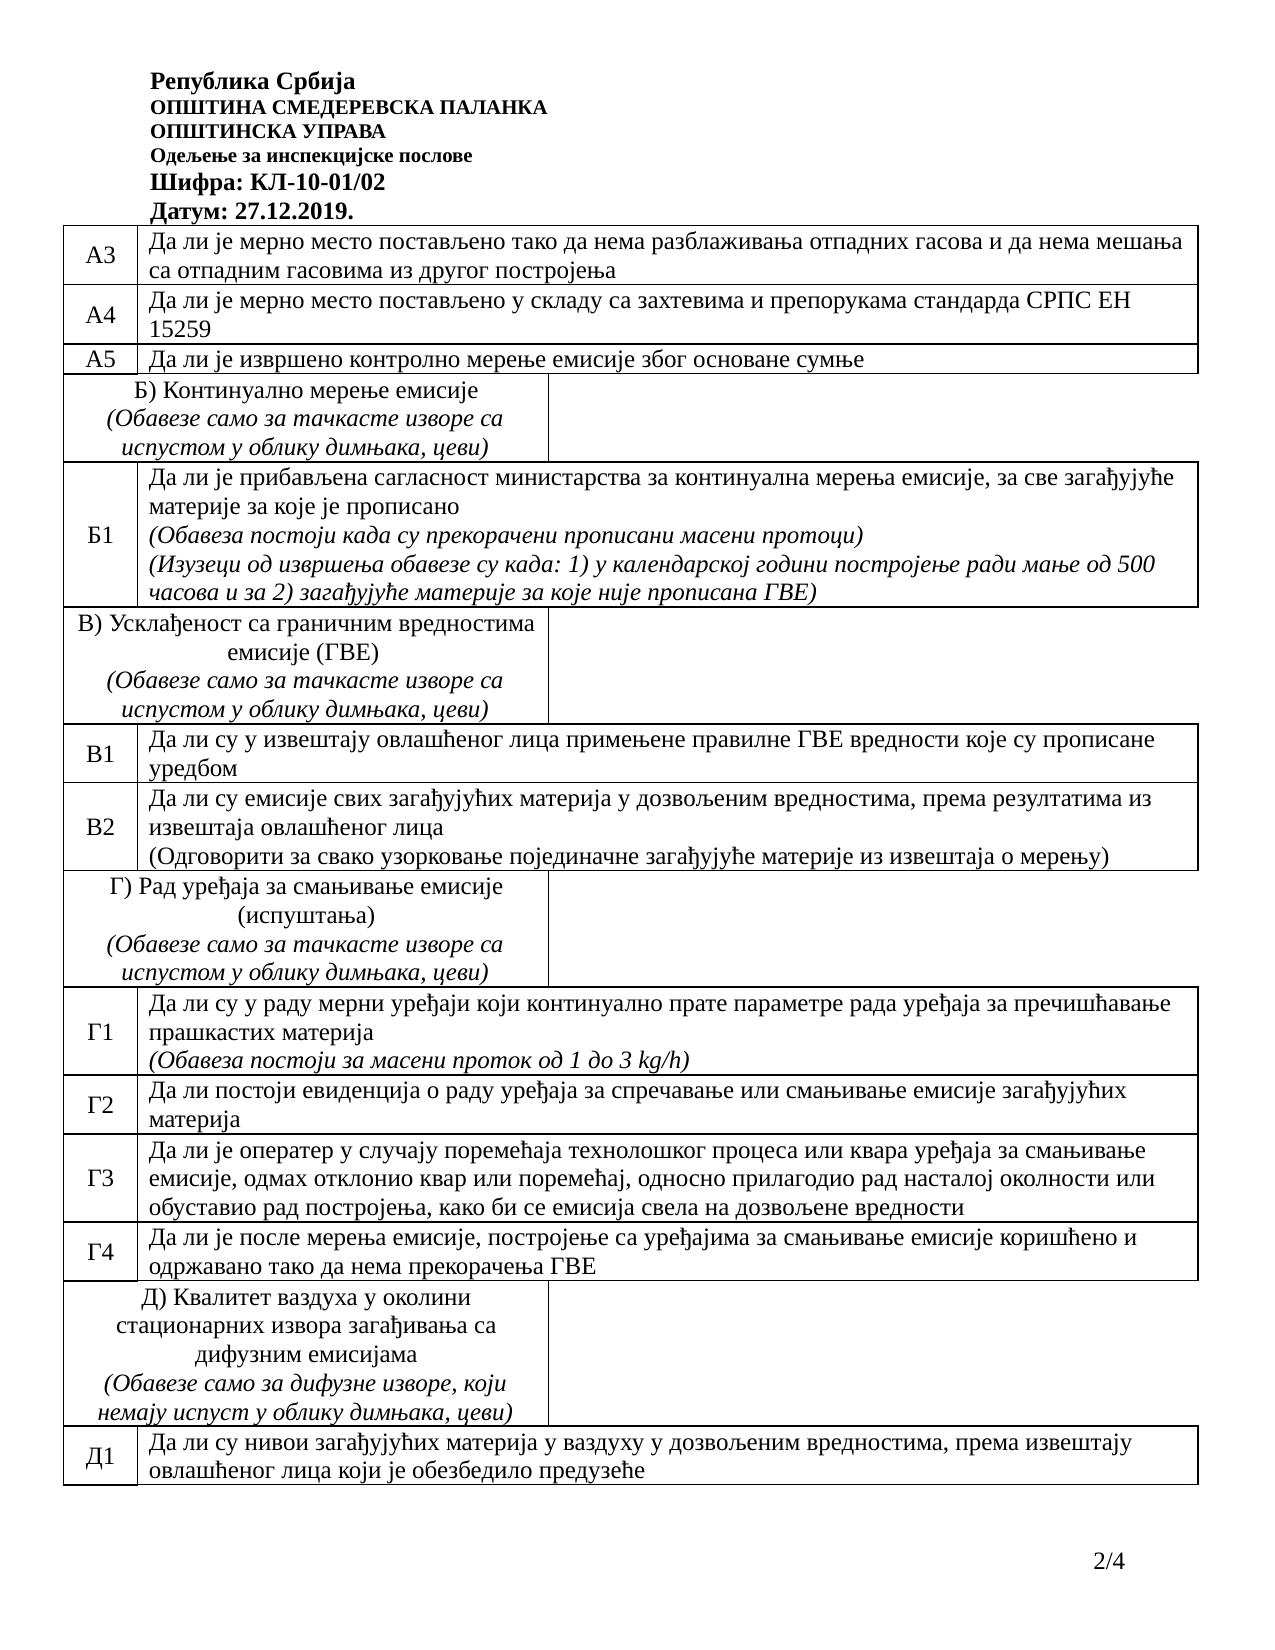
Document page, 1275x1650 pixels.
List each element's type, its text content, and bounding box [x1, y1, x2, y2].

table_cell Г1 [64, 988, 137, 1074]
table_cell Д) Квалитет ваздуха у околини стационарних извора загађивања са дифузним емисијама (Обавезе само за дифузне изворе, који немају испуст у облику димњака, цеви) [64, 1281, 548, 1425]
table_cell Г3 [64, 1135, 137, 1221]
table_cell Да ли су у раду мерни уређаји који континуално прате параметре рада уређаја за пречишћавање прашкастих материја (Обавеза постоји за масени проток од 1 до 3 kg/h) [138, 988, 1197, 1074]
table_cell Да ли су нивои загађујућих материја у ваздуху у дозвољеним вредностима, према извештају овлашћеног лица који је обезбедило предузеће [138, 1427, 1197, 1484]
table_cell Да ли је мерно место постављено тако да нема разблаживања отпадних гасова и да нема мешања са отпадним гасовима из другог постројења [138, 226, 1197, 284]
table_cell Да ли је извршено контролно мерење емисије због основане сумње [138, 345, 1197, 373]
table_cell Да ли je после мерења емисије, постројење са уређајима за смањивање емисије коришћенo и одржаванo тако да нема прекорачења ГВЕ [138, 1223, 1197, 1280]
table_cell Б1 [64, 463, 137, 606]
table_cell Да ли је прибављена сагласност министарства за континуална мерења емисије, за све загађујуће материје за које је прописано (Обавеза постоји када су прекорачени прописани масени протоци) (Изузеци од извршења обавезе су када: 1) у календарској години постројење ради мање од 500 часова и за 2) загађујуће материје за које није прописана ГВЕ) [138, 463, 1197, 606]
table_cell Д1 [64, 1427, 137, 1484]
table_cell Г4 [64, 1223, 137, 1280]
table_cell А5 [64, 345, 137, 373]
table_cell Да ли су у извештају овлашћеног лица примењене правилне ГВЕ вредности које су прописане уредбом [138, 725, 1197, 782]
table_cell Г) Рад уређаја за смањивање емисије (испуштања) (Обавезе само за тачкасте изворе са испустом у облику димњака, цеви) [64, 871, 548, 986]
table_cell В) Усклађеност са граничним вредностима емисије (ГВЕ) (Обавезе само за тачкасте изворе са испустом у облику димњака, цеви) [64, 608, 548, 723]
table_cell Да ли су емисије свих загађујућих материја у дозвољеним вредностима, према резултатима из извештаја овлашћеног лица (Одговорити за свако узорковање појединачне загађујуће материје из извештаја о мерењу) [138, 783, 1197, 870]
table_cell Да ли постоји евиденција о раду уређаја за спречавање или смањивање емисије загађујућих материја [138, 1076, 1197, 1133]
table_cell В1 [64, 725, 137, 782]
table_cell Да ли је мерно место постављено у складу са захтевима и препорукама стандарда СРПС ЕН 15259 [138, 285, 1197, 343]
table_cell Да ли је оператер у случају поремећаја технолошког процеса или квара уређаја за смањивање емисије, одмах отклонио квар или поремећај, односно прилагодио рад насталој околности или обуставио рад постројења, како би се емисија свела на дозвољене вредности [138, 1135, 1197, 1221]
table_cell А3 [64, 226, 137, 284]
table_cell Б) Континуално мерење емисије (Обавезе само за тачкасте изворе са испустом у облику димњака, цеви) [64, 374, 548, 461]
table_cell Г2 [64, 1076, 137, 1133]
table_cell В2 [64, 783, 137, 870]
table_cell А4 [64, 285, 137, 343]
